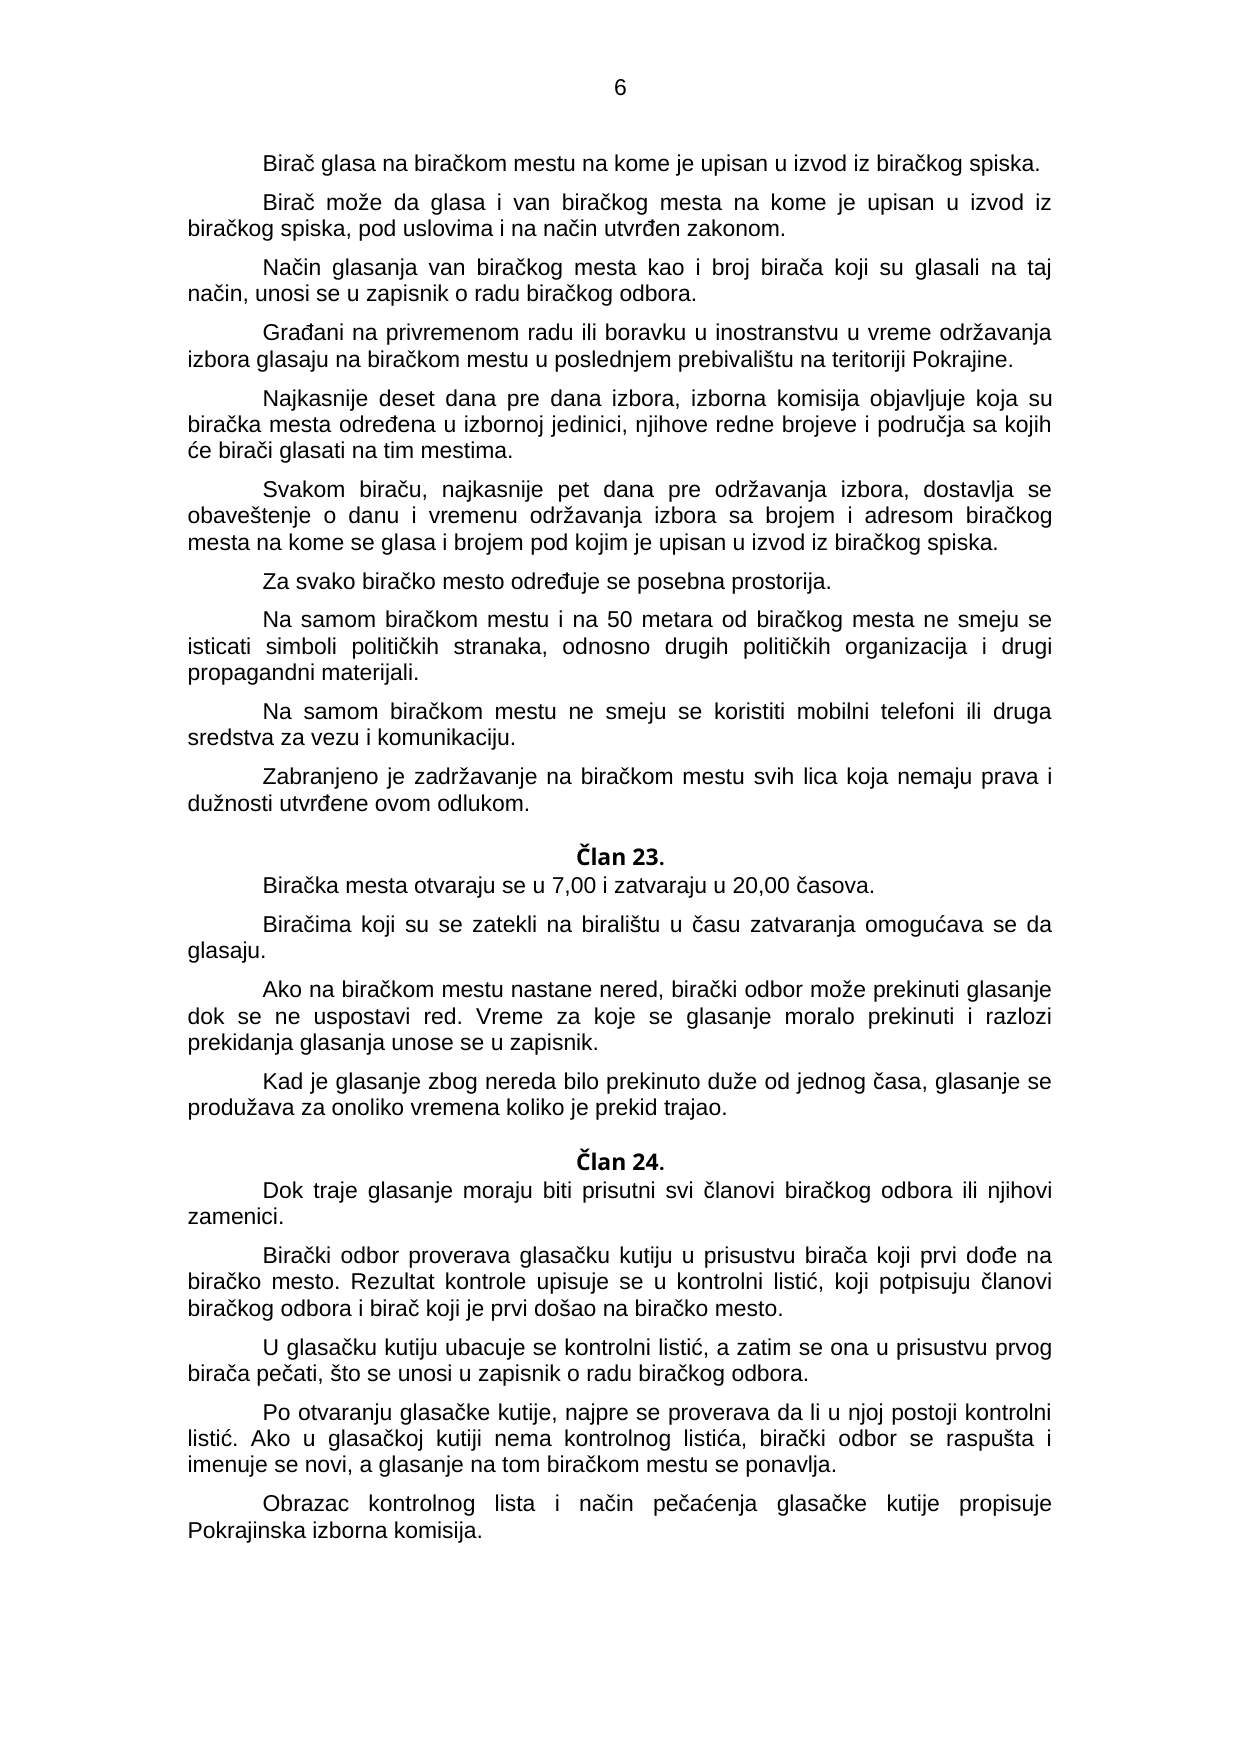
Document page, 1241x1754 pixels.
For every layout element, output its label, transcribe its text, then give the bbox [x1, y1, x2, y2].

text Najkasnije deset dana pre dana izbora, izborna komisija objavljuje koja su biračka mesta određena u izbornoj jedinici, njihove redne brojeve i područja sa kojih će birači glasati na tim mestima. [187, 384, 1053, 463]
text Birački odbor proverava glasačku kutiju u prisustvu birača koji prvi dođe na biračko mesto. Rezultat kontrole upisuje se u kontrolni listić, koji potpisuju članovi biračkog odbora i birač koji je prvi došao na biračko mesto. [187, 1242, 1053, 1321]
text Građani na privremenom radu ili boravku u inostranstvu u vreme održavanja izbora glasaju na biračkom mestu u poslednjem prebivalištu na teritoriji Pokrajine. [187, 319, 1053, 372]
text Biračima koji su se zatekli na biralištu u času zatvaranja omogućava se da glasaju. [187, 911, 1053, 964]
text Na samom biračkom mestu i na 50 metara od biračkog mesta ne smeju se isticati simboli političkih stranaka, odnosno drugih političkih organizacija i drugi propagandni materijali. [187, 606, 1053, 686]
text Po otvaranju glasačke kutije, najpre se proverava da li u njoj postoji kontrolni listić. Ako u glasačkoj kutiji nema kontrolnog listića, birački odbor se raspušta i imenuje se novi, a glasanje na tom biračkom mestu se ponavlja. [187, 1399, 1053, 1478]
text Svakom biraču, najkasnije pet dana pre održavanja izbora, dostavlja se obaveštenje o danu i vremenu održavanja izbora sa brojem i adresom biračkog mesta na kome se glasa i brojem pod kojim je upisan u izvod iz biračkog spiska. [187, 476, 1053, 555]
text Birač glasa na biračkom mestu na kome je upisan u izvod iz biračkog spiska. [187, 150, 1053, 176]
text Kad je glasanje zbog nereda bilo prekinuto duže od jednog časa, glasanje se produžava za onoliko vremena koliko je prekid trajao. [187, 1068, 1053, 1121]
text Birač može da glasa i van biračkog mesta na kome je upisan u izvod iz biračkog spiska, pod uslovima i na način utvrđen zakonom. [187, 189, 1053, 242]
text Biračka mesta otvaraju se u 7,00 i zatvaraju u 20,00 časova. [187, 872, 1053, 898]
text Obrazac kontrolnog lista i način pečaćenja glasačke kutije propisuje Pokrajinska izborna komisija. [187, 1490, 1053, 1543]
text Zabranjeno je zadržavanje na biračkom mestu svih lica koja nemaju prava i dužnosti utvrđene ovom odlukom. [187, 763, 1053, 816]
text Dok traje glasanje moraju biti prisutni svi članovi biračkog odbora ili njihovi zamenici. [187, 1177, 1053, 1229]
text U glasačku kutiju ubacuje se kontrolni listić, a zatim se ona u prisustvu prvog birača pečati, što se unosi u zapisnik o radu biračkog odbora. [187, 1333, 1053, 1386]
text Ako na biračkom mestu nastane nered, birački odbor može prekinuti glasanje dok se ne uspostavi red. Vreme za koje se glasanje moralo prekinuti i razlozi prekidanja glasanja unose se u zapisnik. [187, 976, 1053, 1055]
text Za svako biračko mesto određuje se posebna prostorija. [187, 568, 1053, 594]
text Član 23. [262, 841, 978, 872]
text Način glasanja van biračkog mesta kao i broj birača koji su glasali na taj način, unosi se u zapisnik o radu biračkog odbora. [187, 254, 1053, 307]
text Član 24. [262, 1146, 978, 1177]
text Na samom biračkom mestu ne smeju se koristiti mobilni telefoni ili druga sredstva za vezu i komunikaciju. [187, 698, 1053, 751]
